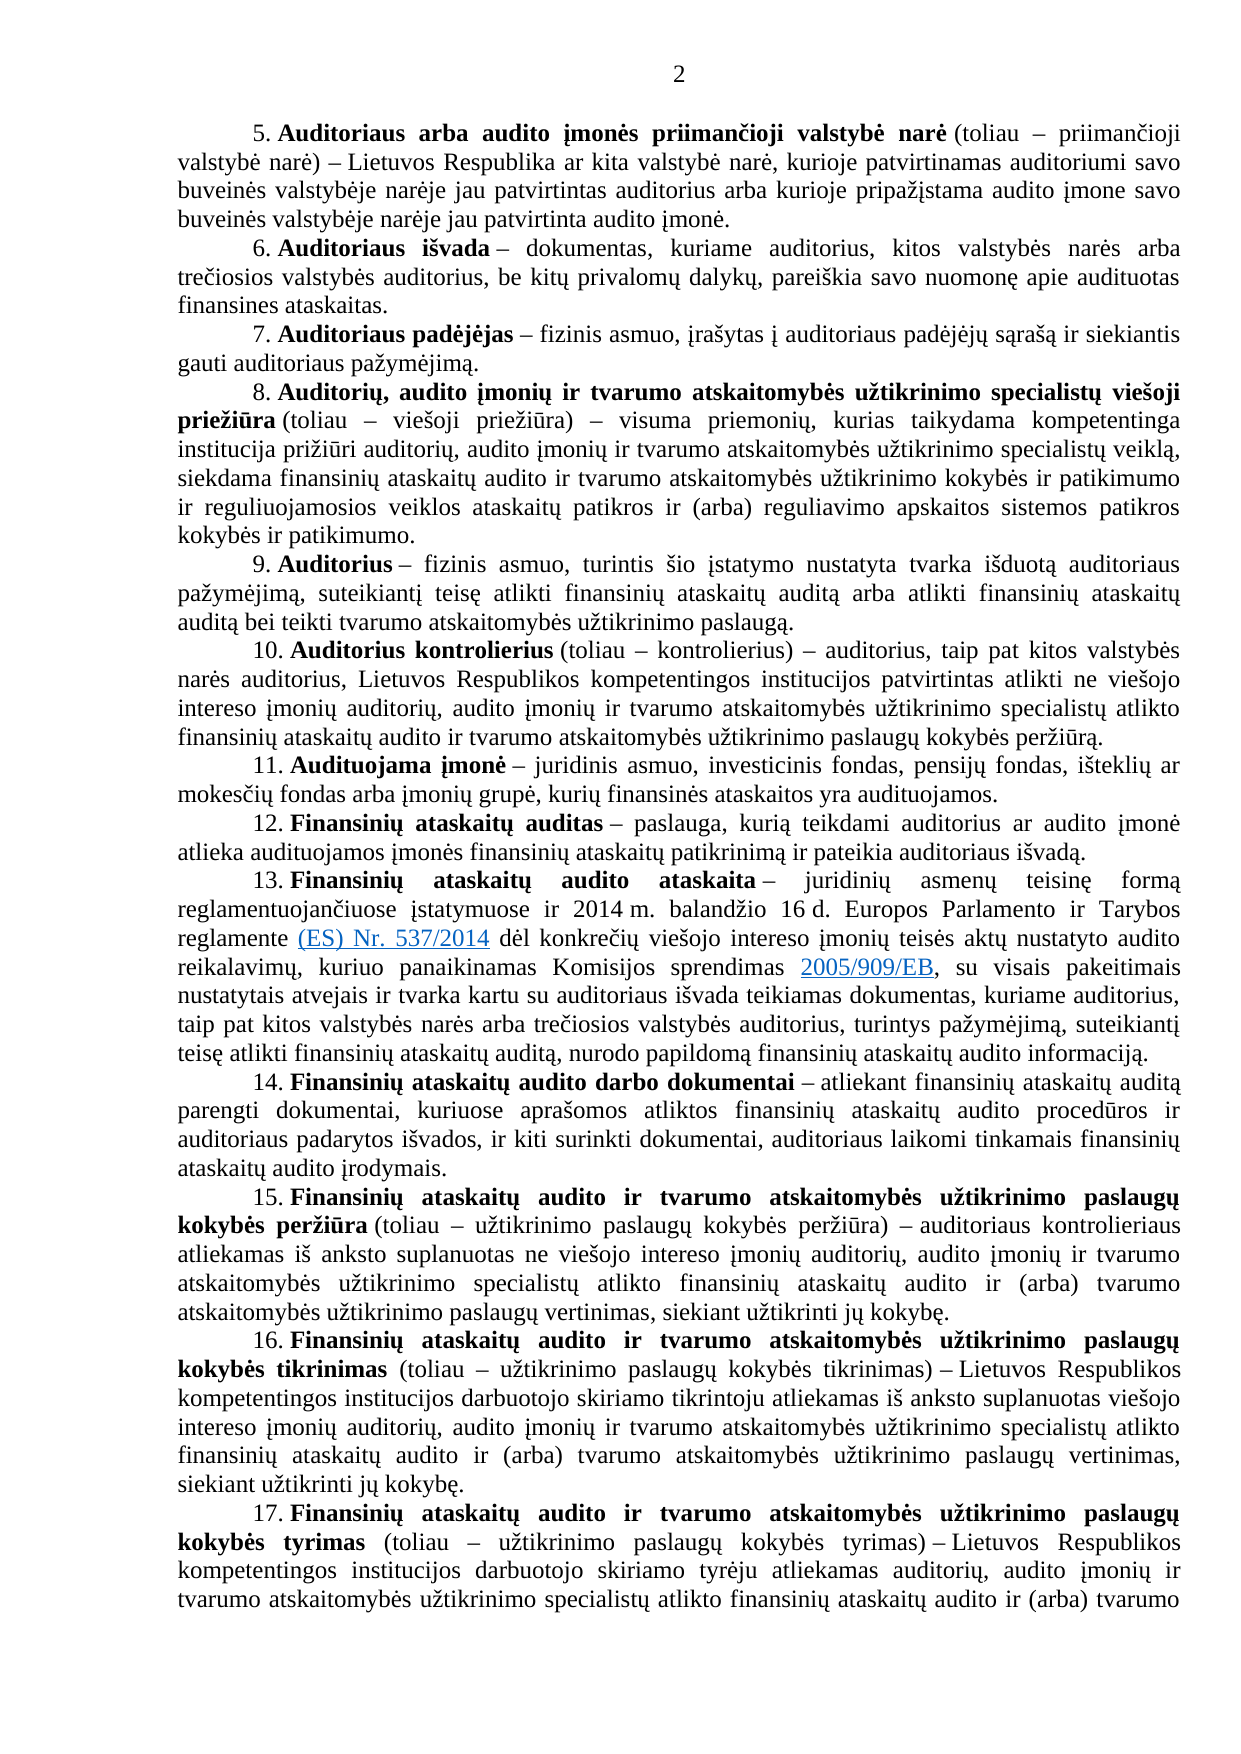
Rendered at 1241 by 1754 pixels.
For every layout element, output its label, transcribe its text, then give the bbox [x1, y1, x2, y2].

text 16. Finansinių ataskaitų audito ir tvarumo atskaitomybės užtikrinimo paslaugų kokybės tikrinimas (toliau – užtikrinimo paslaugų kokybės tikrinimas) – Lietuvos Respublikos kompetentingos institucijos darbuotojo skiriamo tikrintoju atliekamas iš anksto suplanuotas viešojo intereso įmonių auditorių, audito įmonių ir tvarumo atskaitomybės užtikrinimo specialistų atlikto finansinių ataskaitų audito ir (arba) tvarumo atskaitomybės užtikrinimo paslaugų vertinimas, siekiant užtikrinti jų kokybę. [177, 1326, 1181, 1498]
text 14. Finansinių ataskaitų audito darbo dokumentai – atliekant finansinių ataskaitų auditą parengti dokumentai, kuriuose aprašomos atliktos finansinių ataskaitų audito procedūros ir auditoriaus padarytos išvados, ir kiti surinkti dokumentai, auditoriaus laikomi tinkamais finansinių ataskaitų audito įrodymais. [177, 1067, 1181, 1182]
text 12. Finansinių ataskaitų auditas – paslauga, kurią teikdami auditorius ar audito įmonė atlieka audituojamos įmonės finansinių ataskaitų patikrinimą ir pateikia auditoriaus išvadą. [177, 808, 1181, 866]
text 10. Auditorius kontrolierius (toliau – kontrolierius) – auditorius, taip pat kitos valstybės narės auditorius, Lietuvos Respublikos kompetentingos institucijos patvirtintas atlikti ne viešojo intereso įmonių auditorių, audito įmonių ir tvarumo atskaitomybės užtikrinimo specialistų atlikto finansinių ataskaitų audito ir tvarumo atskaitomybės užtikrinimo paslaugų kokybės peržiūrą. [177, 636, 1181, 751]
text 5. Auditoriaus arba audito įmonės priimančioji valstybė narė (toliau – priimančioji valstybė narė) – Lietuvos Respublika ar kita valstybė narė, kurioje patvirtinamas auditoriumi savo buveinės valstybėje narėje jau patvirtintas auditorius arba kurioje pripažįstama audito įmone savo buveinės valstybėje narėje jau patvirtinta audito įmonė. [177, 118, 1181, 233]
text 11. Audituojama įmonė – juridinis asmuo, investicinis fondas, pensijų fondas, išteklių ar mokesčių fondas arba įmonių grupė, kurių finansinės ataskaitos yra audituojamos. [177, 751, 1181, 808]
text 9. Auditorius – fizinis asmuo, turintis šio įstatymo nustatyta tvarka išduotą auditoriaus pažymėjimą, suteikiantį teisę atlikti finansinių ataskaitų auditą arba atlikti finansinių ataskaitų auditą bei teikti tvarumo atskaitomybės užtikrinimo paslaugą. [177, 549, 1181, 636]
text 7. Auditoriaus padėjėjas – fizinis asmuo, įrašytas į auditoriaus padėjėjų sąrašą ir siekiantis gauti auditoriaus pažymėjimą. [177, 319, 1181, 377]
text 17. Finansinių ataskaitų audito ir tvarumo atskaitomybės užtikrinimo paslaugų kokybės tyrimas (toliau – užtikrinimo paslaugų kokybės tyrimas) – Lietuvos Respublikos kompetentingos institucijos darbuotojo skiriamo tyrėju atliekamas auditorių, audito įmonių ir tvarumo atskaitomybės užtikrinimo specialistų atlikto finansinių ataskaitų audito ir (arba) tvarumo [177, 1498, 1181, 1613]
text 13. Finansinių ataskaitų audito ataskaita – juridinių asmenų teisinę formą reglamentuojančiuose įstatymuose ir 2014 m. balandžio 16 d. Europos Parlamento ir Tarybos reglamente (ES) Nr. 537/2014 dėl konkrečių viešojo intereso įmonių teisės aktų nustatyto audito reikalavimų, kuriuo panaikinamas Komisijos sprendimas 2005/909/EB, su visais pakeitimais nustatytais atvejais ir tvarka kartu su auditoriaus išvada teikiamas dokumentas, kuriame auditorius, taip pat kitos valstybės narės arba trečiosios valstybės auditorius, turintys pažymėjimą, suteikiantį teisę atlikti finansinių ataskaitų auditą, nurodo papildomą finansinių ataskaitų audito informaciją. [177, 866, 1181, 1067]
text 6. Auditoriaus išvada – dokumentas, kuriame auditorius, kitos valstybės narės arba trečiosios valstybės auditorius, be kitų privalomų dalykų, pareiškia savo nuomonę apie audituotas finansines ataskaitas. [177, 233, 1181, 319]
text 15. Finansinių ataskaitų audito ir tvarumo atskaitomybės užtikrinimo paslaugų kokybės peržiūra (toliau – užtikrinimo paslaugų kokybės peržiūra) – auditoriaus kontrolieriaus atliekamas iš anksto suplanuotas ne viešojo intereso įmonių auditorių, audito įmonių ir tvarumo atskaitomybės užtikrinimo specialistų atlikto finansinių ataskaitų audito ir (arba) tvarumo atskaitomybės užtikrinimo paslaugų vertinimas, siekiant užtikrinti jų kokybę. [177, 1182, 1181, 1326]
text 8. Auditorių, audito įmonių ir tvarumo atskaitomybės užtikrinimo specialistų viešoji priežiūra (toliau – viešoji priežiūra) – visuma priemonių, kurias taikydama kompetentinga institucija prižiūri auditorių, audito įmonių ir tvarumo atskaitomybės užtikrinimo specialistų veiklą, siekdama finansinių ataskaitų audito ir tvarumo atskaitomybės užtikrinimo kokybės ir patikimumo ir reguliuojamosios veiklos ataskaitų patikros ir (arba) reguliavimo apskaitos sistemos patikros kokybės ir patikimumo. [177, 377, 1181, 549]
